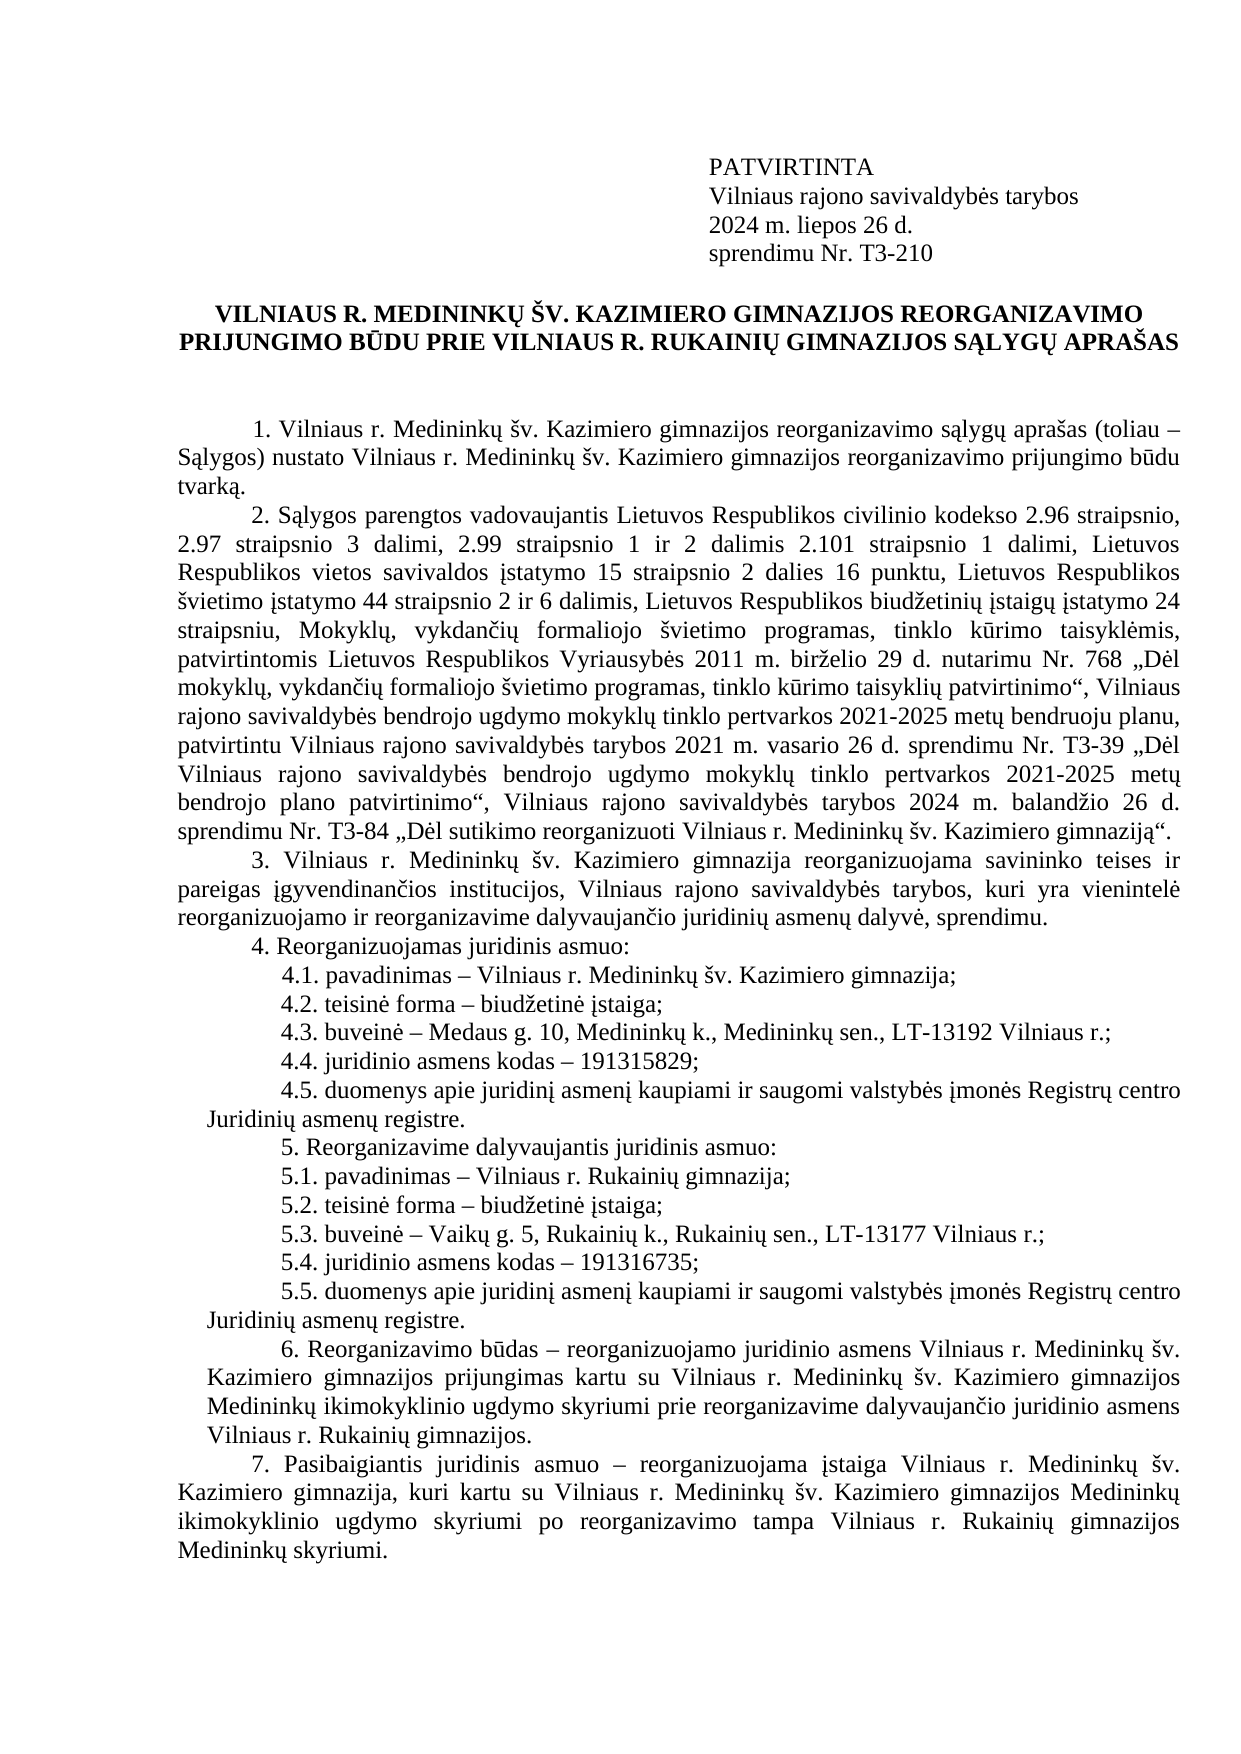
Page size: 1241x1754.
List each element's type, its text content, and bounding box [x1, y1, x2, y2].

text PATVIRTINTA [177, 152, 1181, 181]
text 4.1. pavadinimas – Vilniaus r. Medininkų šv. Kazimiero gimnazija; [207, 960, 1181, 989]
text 4.4. juridinio asmens kodas – 191315829; [207, 1046, 1181, 1075]
text 7. Pasibaigiantis juridinis asmuo – reorganizuojama įstaiga Vilniaus r. Medininkų šv. Kazimiero gimnazija, kuri kartu su Vilniaus r. Medininkų šv. Kazimiero gimnazijos Medininkų ikimokyklinio ugdymo skyriumi po reorganizavimo tampa Vilniaus r. Rukainių gimnazijos Medininkų skyriumi. [177, 1449, 1181, 1564]
text 6. Reorganizavimo būdas – reorganizuojamo juridinio asmens Vilniaus r. Medininkų šv. Kazimiero gimnazijos prijungimas kartu su Vilniaus r. Medininkų šv. Kazimiero gimnazijos Medininkų ikimokyklinio ugdymo skyriumi prie reorganizavime dalyvaujančio juridinio asmens Vilniaus r. Rukainių gimnazijos. [207, 1334, 1181, 1449]
text sprendimu Nr. T3-210 [177, 238, 1181, 267]
text 1. Vilniaus r. Medininkų šv. Kazimiero gimnazijos reorganizavimo sąlygų aprašas (toliau – Sąlygos) nustato Vilniaus r. Medininkų šv. Kazimiero gimnazijos reorganizavimo prijungimo būdu tvarką. [177, 414, 1181, 500]
text 5.3. buveinė – Vaikų g. 5, Rukainių k., Rukainių sen., LT-13177 Vilniaus r.; [207, 1219, 1181, 1247]
text 4.2. teisinė forma – biudžetinė įstaiga; [207, 989, 1181, 1017]
text 4. Reorganizuojamas juridinis asmuo: [177, 931, 1181, 960]
text 5.4. juridinio asmens kodas – 191316735; [207, 1247, 1181, 1276]
text 2024 m. liepos 26 d. [177, 210, 1181, 238]
text 4.3. buveinė – Medaus g. 10, Medininkų k., Medininkų sen., LT-13192 Vilniaus r.; [207, 1017, 1181, 1046]
text VILNIAUS R. MEDININKŲ ŠV. KAZIMIERO GIMNAZIJOS REORGANIZAVIMO PRIJUNGIMO BŪDU PRIE VILNIAUS R. RUKAINIŲ GIMNAZIJOS SĄLYGŲ APRAŠAS [177, 299, 1181, 356]
text 2. Sąlygos parengtos vadovaujantis Lietuvos Respublikos civilinio kodekso 2.96 straipsnio, 2.97 straipsnio 3 dalimi, 2.99 straipsnio 1 ir 2 dalimis 2.101 straipsnio 1 dalimi, Lietuvos Respublikos vietos savivaldos įstatymo 15 straipsnio 2 dalies 16 punktu, Lietuvos Respublikos švietimo įstatymo 44 straipsnio 2 ir 6 dalimis, Lietuvos Respublikos biudžetinių įstaigų įstatymo 24 straipsniu, Mokyklų, vykdančių formaliojo švietimo programas, tinklo kūrimo taisyklėmis, patvirtintomis Lietuvos Respublikos Vyriausybės 2011 m. birželio 29 d. nutarimu Nr. 768 „Dėl mokyklų, vykdančių formaliojo švietimo programas, tinklo kūrimo taisyklių patvirtinimo“, Vilniaus rajono savivaldybės bendrojo ugdymo mokyklų tinklo pertvarkos 2021-2025 metų bendruoju planu, patvirtintu Vilniaus rajono savivaldybės tarybos 2021 m. vasario 26 d. sprendimu Nr. T3-39 „Dėl Vilniaus rajono savivaldybės bendrojo ugdymo mokyklų tinklo pertvarkos 2021-2025 metų bendrojo plano patvirtinimo“, Vilniaus rajono savivaldybės tarybos 2024 m. balandžio 26 d. sprendimu Nr. T3-84 „Dėl sutikimo reorganizuoti Vilniaus r. Medininkų šv. Kazimiero gimnaziją“. [177, 500, 1181, 845]
text 5.5. duomenys apie juridinį asmenį kaupiami ir saugomi valstybės įmonės Registrų centro Juridinių asmenų registre. [207, 1276, 1181, 1334]
text 5.1. pavadinimas – Vilniaus r. Rukainių gimnazija; [207, 1161, 1181, 1190]
text 5.2. teisinė forma – biudžetinė įstaiga; [207, 1190, 1181, 1219]
text 5. Reorganizavime dalyvaujantis juridinis asmuo: [207, 1132, 1181, 1161]
text Vilniaus rajono savivaldybės tarybos [177, 181, 1181, 210]
text 4.5. duomenys apie juridinį asmenį kaupiami ir saugomi valstybės įmonės Registrų centro Juridinių asmenų registre. [207, 1075, 1181, 1132]
text 3. Vilniaus r. Medininkų šv. Kazimiero gimnazija reorganizuojama savininko teises ir pareigas įgyvendinančios institucijos, Vilniaus rajono savivaldybės tarybos, kuri yra vienintelė reorganizuojamo ir reorganizavime dalyvaujančio juridinių asmenų dalyvė, sprendimu. [177, 845, 1181, 931]
